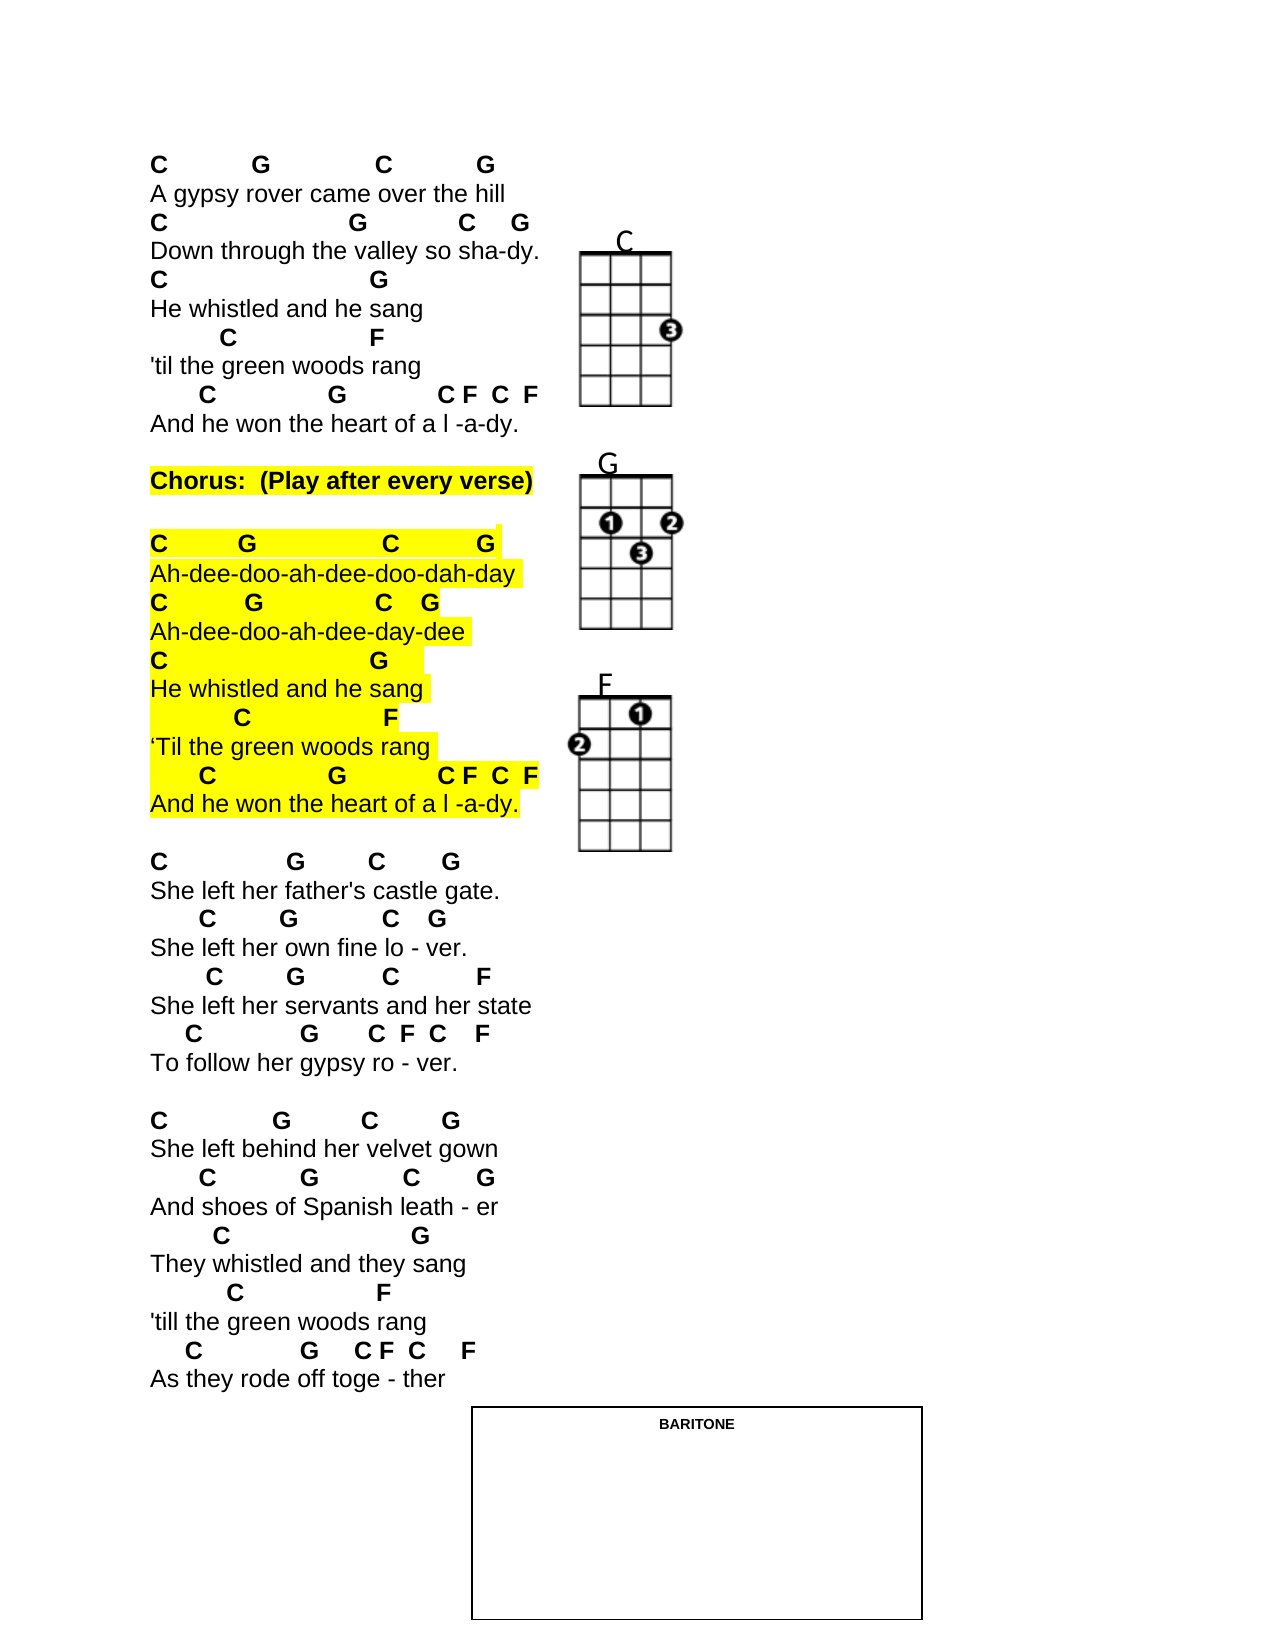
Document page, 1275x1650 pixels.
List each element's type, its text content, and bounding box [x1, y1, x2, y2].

text [687, 524, 1125, 559]
text Down through the valley so sha-dy. [619, 236, 1125, 265]
text C G C F C F [150, 761, 564, 789]
text C G C F C F [150, 380, 1125, 409]
text [686, 294, 1125, 322]
text [686, 761, 1125, 789]
text And he won the heart of a l -a-dy. [150, 409, 1125, 437]
text [686, 732, 1125, 761]
text C F [150, 322, 565, 351]
text She left her own fine lo - ver. [150, 933, 1125, 962]
text ‘Til the green woods rang [150, 732, 564, 761]
text Chorus: (Play after every verse) [150, 466, 605, 495]
text C G C F C F [150, 1019, 1125, 1048]
text He whistled and he sang [150, 674, 599, 703]
text He whistled and he sang [602, 674, 1125, 703]
text A gypsy rover came over the hill [150, 179, 1125, 207]
text [687, 559, 1125, 588]
text C G C G [150, 150, 1125, 179]
text [686, 351, 1125, 380]
text And shoes of Spanish leath - er [150, 1192, 1125, 1221]
text [686, 789, 1125, 818]
text C F [150, 703, 564, 732]
text C G C G [150, 588, 565, 617]
text Down through the valley so sha-dy. [150, 236, 620, 265]
text He whistled and he sang [150, 294, 565, 322]
text She left behind her velvet gown [150, 1134, 1125, 1163]
text She left her father's castle gate. [150, 876, 1125, 904]
text C F [150, 1278, 1125, 1307]
text Ah-dee-doo-ah-dee-day-dee [150, 617, 1125, 646]
text C G C G [150, 207, 1125, 236]
text C G C G [150, 904, 1125, 933]
text And he won the heart of a l -a-dy. [150, 789, 564, 818]
text C G C G [150, 524, 565, 559]
text As they rode off toge - ther [150, 1364, 1125, 1393]
text [687, 588, 1125, 617]
text 'til the green woods rang [150, 351, 565, 380]
text C G C G [150, 847, 1125, 876]
text C G [150, 265, 565, 294]
text C G [150, 646, 1125, 674]
text [686, 322, 1125, 351]
text [686, 703, 1125, 732]
text To follow her gypsy ro - ver. [150, 1048, 1125, 1077]
text They whistled and they sang [150, 1249, 1125, 1278]
text C G C G [150, 1106, 1125, 1134]
text BARITONE [487, 1415, 906, 1432]
text [686, 265, 1125, 294]
text C G C G [150, 1163, 1125, 1192]
text Chorus: (Play after every verse) [613, 466, 1125, 495]
text Ah-dee-doo-ah-dee-doo-dah-day [150, 559, 565, 588]
text She left her servants and her state [150, 991, 1125, 1019]
text C G [150, 1221, 1125, 1249]
text C G C F C F [150, 1336, 1125, 1364]
text 'till the green woods rang [150, 1307, 1125, 1336]
text C G C F [150, 962, 1125, 991]
